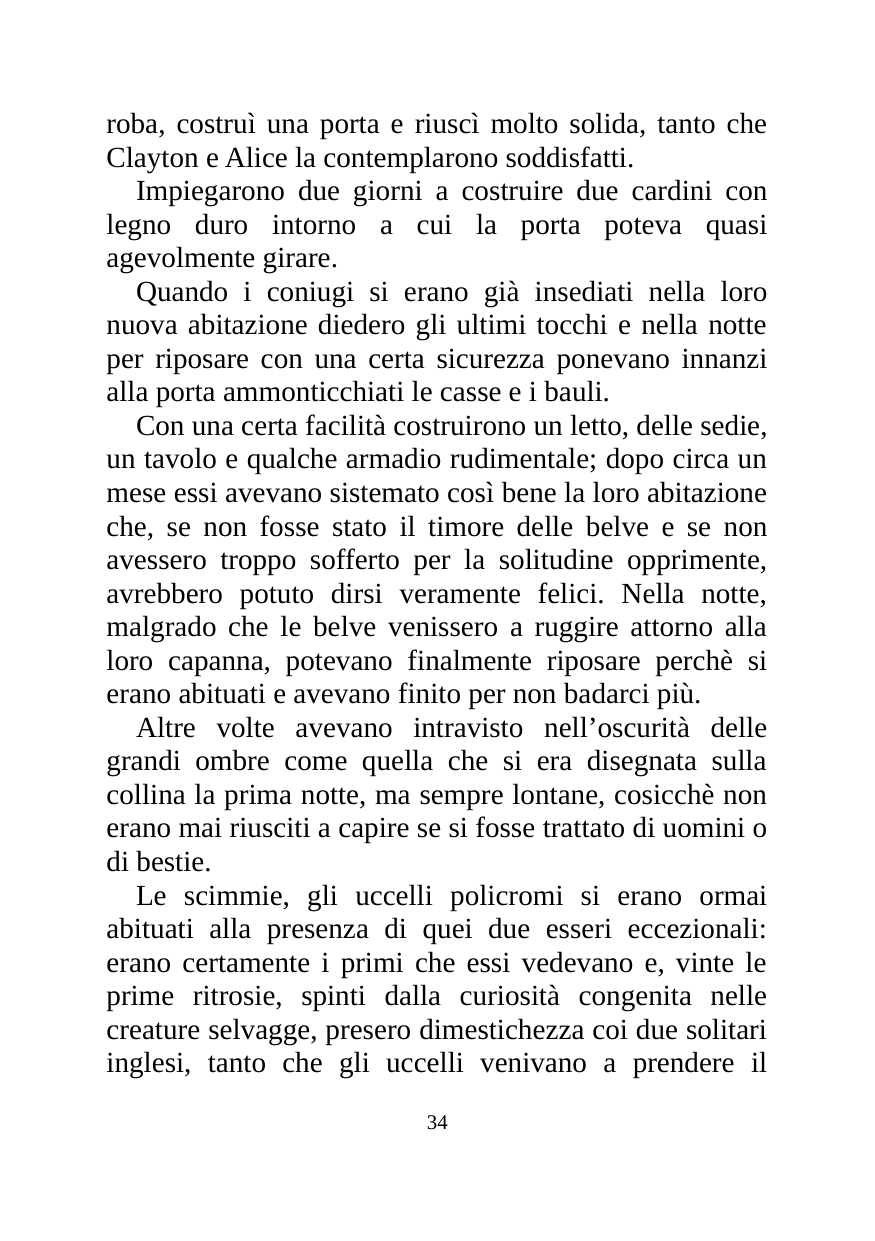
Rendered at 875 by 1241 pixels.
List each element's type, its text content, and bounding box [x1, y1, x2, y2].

text Quando i coniugi si erano già insediati nella loro nuova abitazione diedero gli ultimi tocchi e nella notte per riposare con una certa sicurezza ponevano innanzi alla porta ammonticchiati le casse e i bauli. [106, 274, 768, 408]
text roba, costruì una porta e riuscì molto solida, tanto che Clayton e Alice la contemplarono soddisfatti. [106, 106, 768, 173]
text Impiegarono due giorni a costruire due cardini con legno duro intorno a cui la porta poteva quasi agevolmente girare. [106, 173, 768, 274]
text Le scimmie, gli uccelli policromi si erano ormai abituati alla presenza di quei due esseri eccezionali: erano certamente i primi che essi vedevano e, vinte le prime ritrosie, spinti dalla curiosità congenita nelle creature selvagge, presero dimestichezza coi due solitari inglesi, tanto che gli uccelli venivano a prendere il [106, 878, 768, 1079]
text Con una certa facilità costruirono un letto, delle sedie, un tavolo e qualche armadio rudimentale; dopo circa un mese essi avevano sistemato così bene la loro abitazione che, se non fosse stato il timore delle belve e se non avessero troppo sofferto per la solitudine opprimente, avrebbero potuto dirsi veramente felici. Nella notte, malgrado che le belve venissero a ruggire attorno alla loro capanna, potevano finalmente riposare perchè si erano abituati e avevano finito per non badarci più. [106, 408, 768, 710]
text Altre volte avevano intravisto nell’oscurità delle grandi ombre come quella che si era disegnata sulla collina la prima notte, ma sempre lontane, cosicchè non erano mai riusciti a capire se si fosse trattato di uomini o di bestie. [106, 710, 768, 878]
